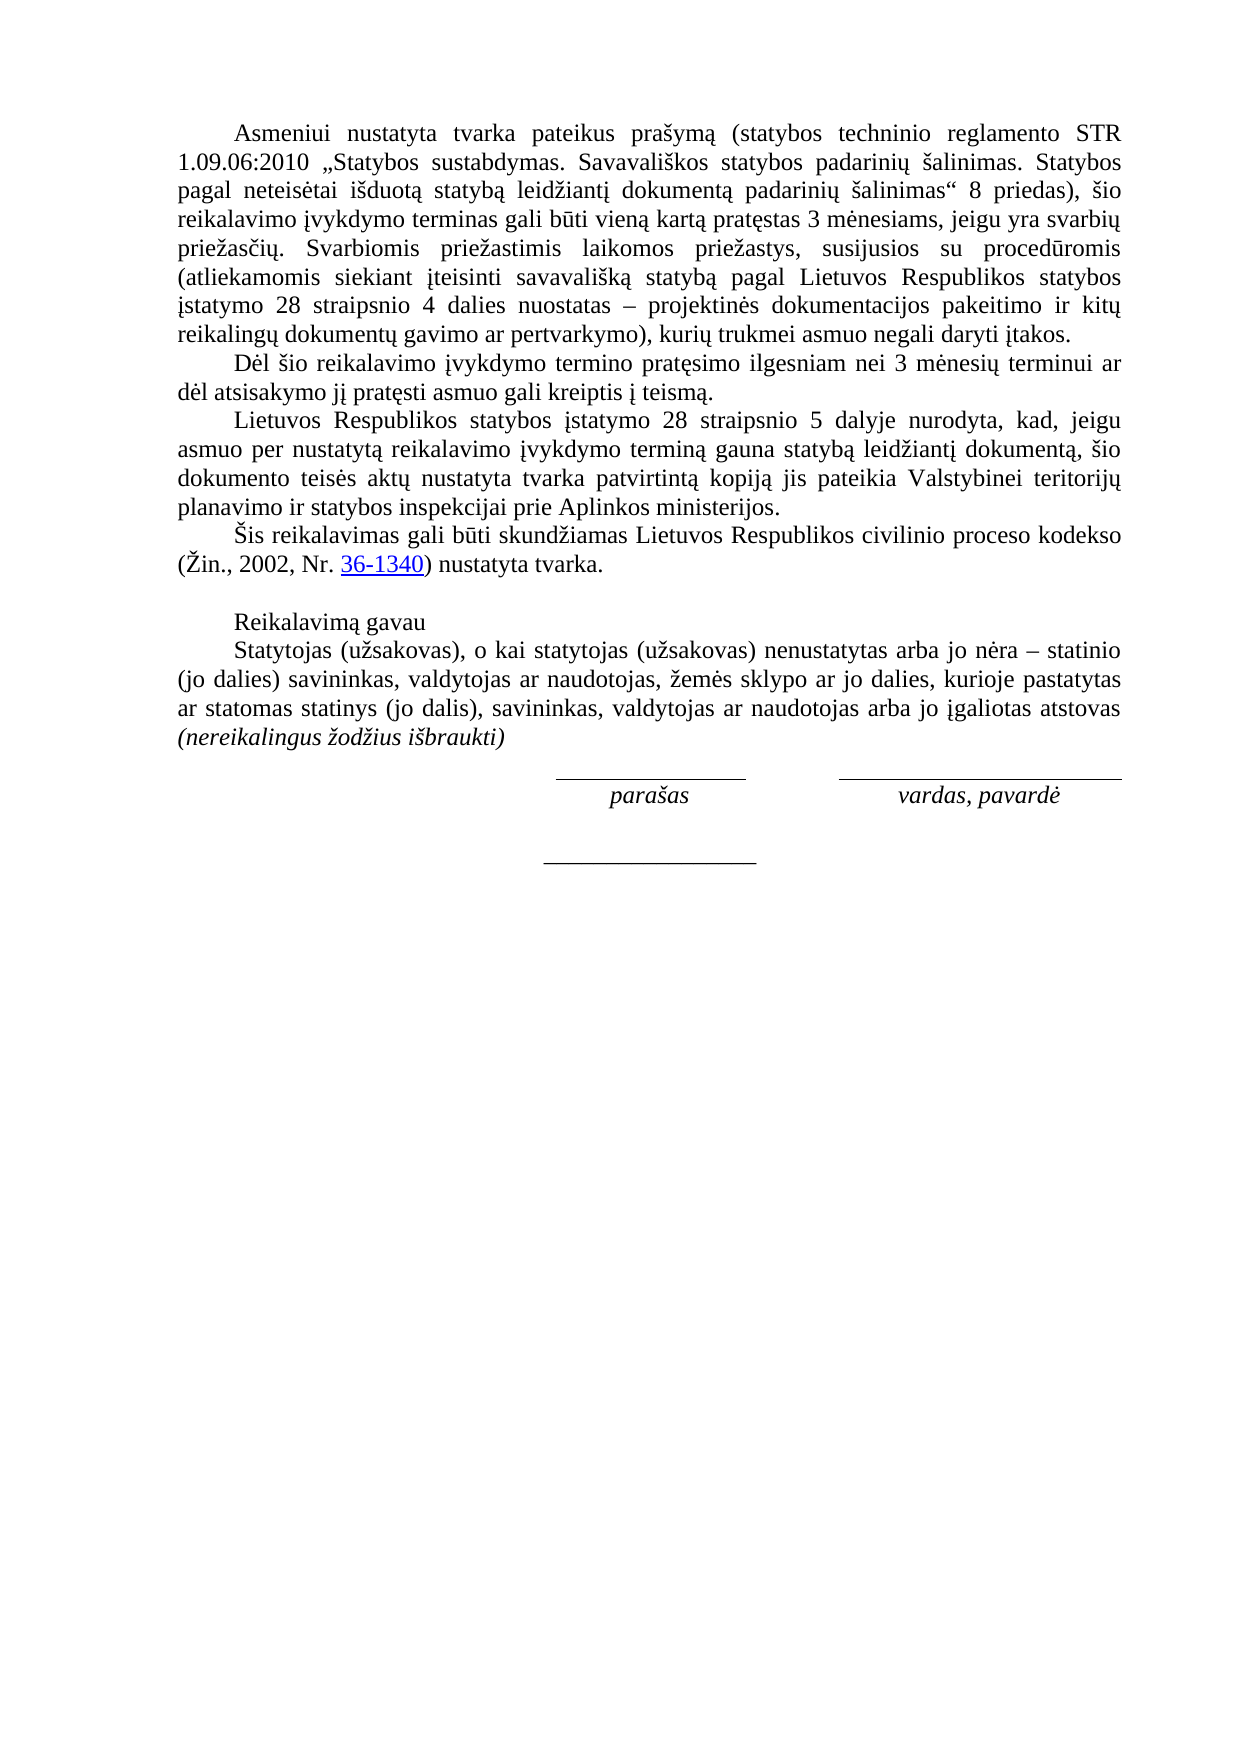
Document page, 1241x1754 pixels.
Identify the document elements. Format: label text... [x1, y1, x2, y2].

text _________________ [177, 838, 1122, 867]
text Šis reikalavimas gali būti skundžiamas Lietuvos Respublikos civilinio proceso kodekso (Žin., 2002, Nr. 36-1340) nustatyta tvarka. [177, 521, 1122, 578]
text Dėl šio reikalavimo įvykdymo termino pratęsimo ilgesniam nei 3 mėnesių terminui ar dėl atsisakymo jį pratęsti asmuo gali kreiptis į teismą. [177, 348, 1122, 406]
table_header vardas, pavardė [839, 780, 1122, 809]
text Lietuvos Respublikos statybos įstatymo 28 straipsnio 5 dalyje nurodyta, kad, jeigu asmuo per nustatytą reikalavimo įvykdymo terminą gauna statybą leidžiantį dokumentą, šio dokumento teisės aktų nustatyta tvarka patvirtintą kopiją jis pateikia Valstybinei teritorijų planavimo ir statybos inspekcijai prie Aplinkos ministerijos. [177, 406, 1122, 521]
table_header [177, 779, 488, 809]
table_header parašas [556, 780, 746, 809]
table_header [746, 779, 838, 809]
text Statytojas (užsakovas), o kai statytojas (užsakovas) nenustatytas arba jo nėra – statinio (jo dalies) savininkas, valdytojas ar naudotojas, žemės sklypo ar jo dalies, kurioje pastatytas ar statomas statinys (jo dalis), savininkas, valdytojas ar naudotojas arba jo įgaliotas atstovas (nereikalingus žodžius išbraukti) [177, 636, 1122, 751]
text Reikalavimą gavau [177, 607, 1122, 636]
table_header [489, 779, 556, 809]
text Asmeniui nustatyta tvarka pateikus prašymą (statybos techninio reglamento STR 1.09.06:2010 „Statybos sustabdymas. Savavališkos statybos padarinių šalinimas. Statybos pagal neteisėtai išduotą statybą leidžiantį dokumentą padarinių šalinimas“ 8 priedas), šio reikalavimo įvykdymo terminas gali būti vieną kartą pratęstas 3 mėnesiams, jeigu yra svarbių priežasčių. Svarbiomis priežastimis laikomos priežastys, susijusios su procedūromis (atliekamomis siekiant įteisinti savavališką statybą pagal Lietuvos Respublikos statybos įstatymo 28 straipsnio 4 dalies nuostatas – projektinės dokumentacijos pakeitimo ir kitų reikalingų dokumentų gavimo ar pertvarkymo), kurių trukmei asmuo negali daryti įtakos. [177, 118, 1122, 348]
